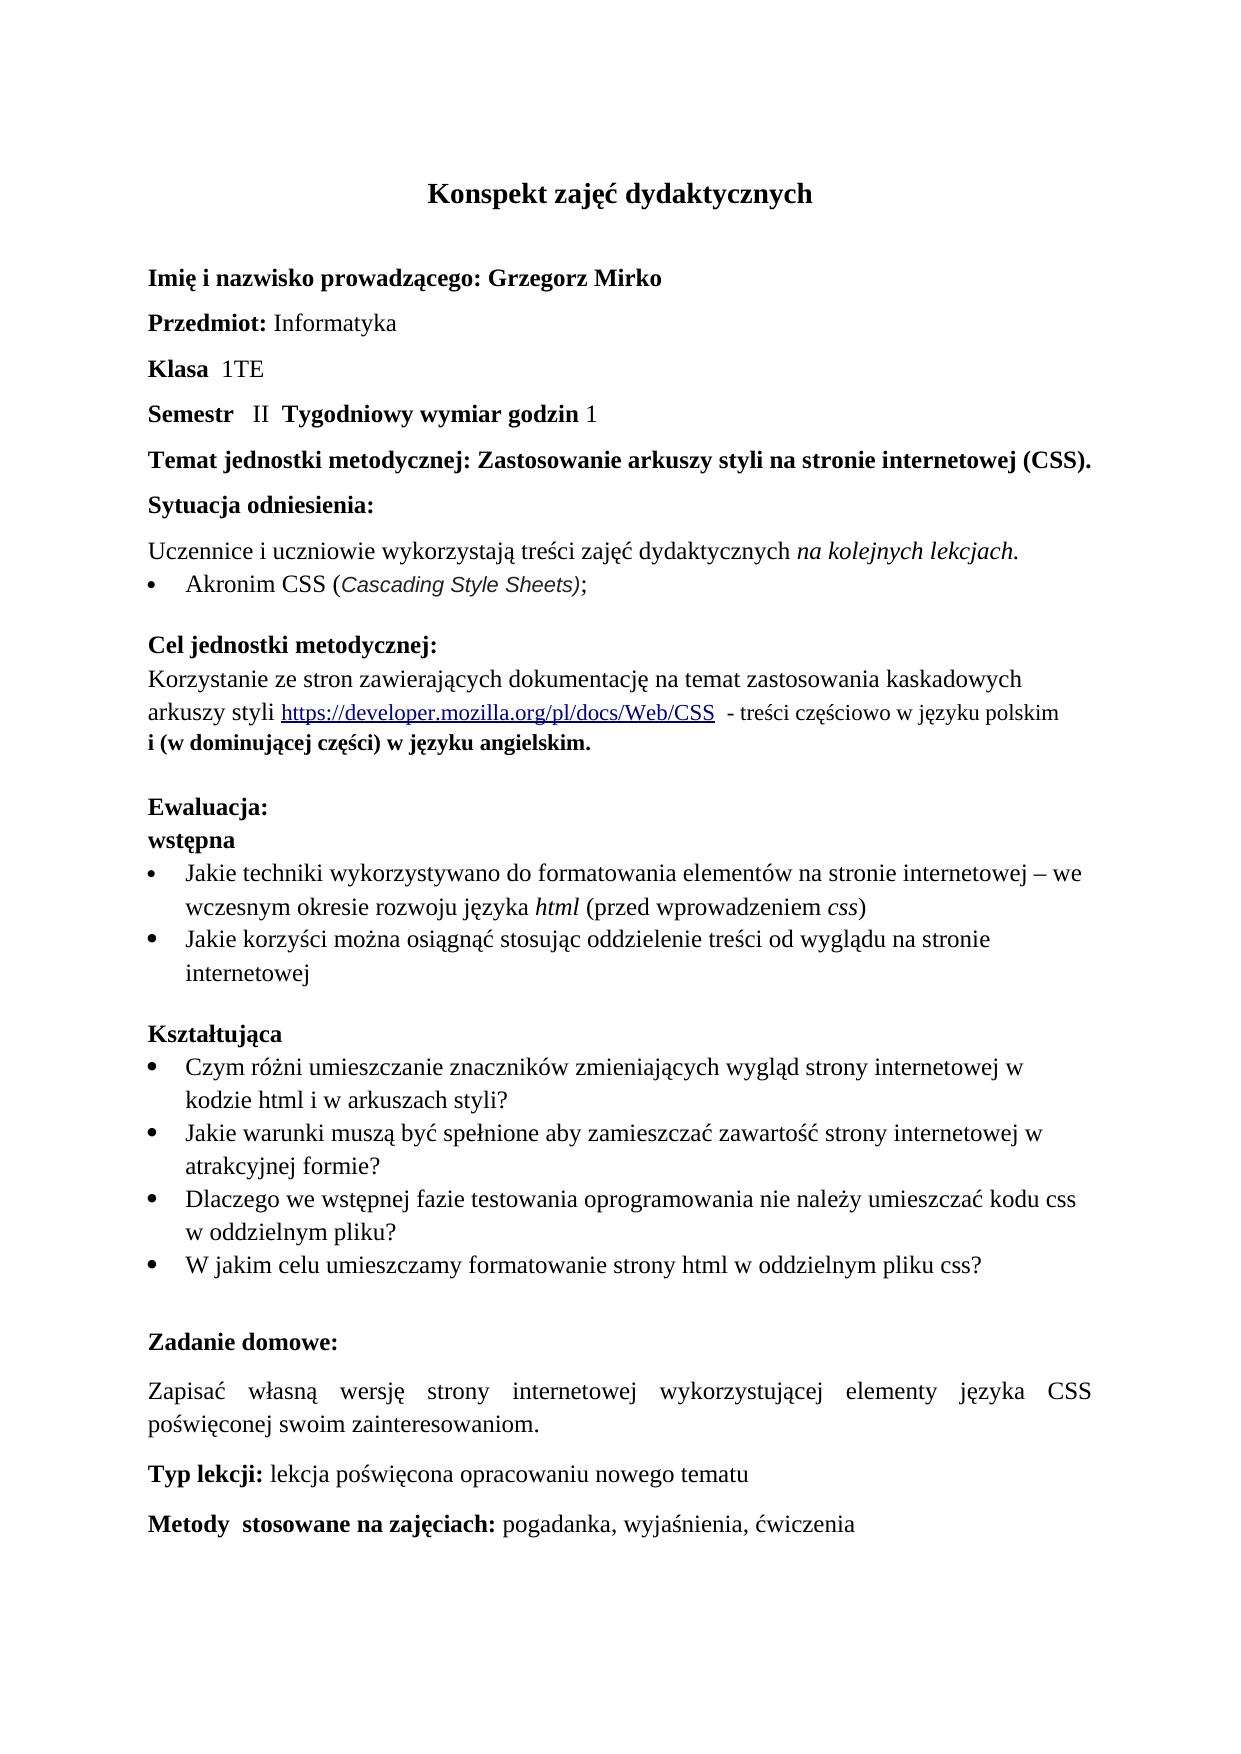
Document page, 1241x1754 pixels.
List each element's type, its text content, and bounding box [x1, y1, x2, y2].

text Temat jednostki metodycznej: Zastosowanie arkuszy styli na stronie internetowej (CSS). [148, 445, 1093, 473]
list Jakie techniki wykorzystywano do formatowania elementów na stronie internetowej – we wczesnym okresie rozwoju języka html (przed wprowadzeniem css) [148, 858, 1093, 920]
list Dlaczego we wstępnej fazie testowania oprogramowania nie należy umieszczać kodu css w oddzielnym pliku? [148, 1184, 1093, 1246]
text Typ lekcji: lekcja poświęcona opracowaniu nowego tematu [148, 1459, 1093, 1488]
list Akronim CSS (Cascading Style Sheets); [148, 569, 1093, 598]
text Semestr II Tygodniowy wymiar godzin 1 [148, 399, 1093, 428]
list Jakie warunki muszą być spełnione aby zamieszczać zawartość strony internetowej w atrakcyjnej formie? [148, 1118, 1093, 1180]
text Zadanie domowe: [148, 1327, 1093, 1355]
text Imię i nazwisko prowadzącego: Grzegorz Mirko [148, 263, 1093, 291]
text Klasa 1TE [148, 354, 1093, 382]
text Cel jednostki metodycznej: [148, 631, 1093, 659]
text Ewaluacja: [148, 792, 1093, 821]
text wstępna [148, 826, 1093, 854]
text Korzystanie ze stron zawierających dokumentację na temat zastosowania kaskadowych arkuszy styli https://developer.mozilla.org/pl/docs/Web/CSS - treści częściowo w języku polskim i (w dominującej części) w języku angielskim. [148, 664, 1093, 756]
list Jakie korzyści można osiągnąć stosując oddzielenie treści od wyglądu na stronie internetowej [148, 924, 1093, 986]
list Czym różni umieszczanie znaczników zmieniających wygląd strony internetowej w kodzie html i w arkuszach styli? [148, 1052, 1093, 1114]
text Metody stosowane na zajęciach: pogadanka, wyjaśnienia, ćwiczenia [148, 1509, 1093, 1537]
list W jakim celu umieszczamy formatowanie strony html w oddzielnym pliku css? [148, 1251, 1093, 1279]
subtitle Konspekt zajęć dydaktycznych [148, 176, 1093, 210]
text Kształtująca [148, 1019, 1093, 1048]
text Zapisać własną wersję strony internetowej wykorzystującej elementy języka CSS poświęconej swoim zainteresowaniom. [148, 1376, 1093, 1438]
text Sytuacja odniesienia: [148, 490, 1093, 519]
text Uczennice i uczniowie wykorzystają treści zajęć dydaktycznych na kolejnych lekcjach. [148, 536, 1093, 564]
text Przedmiot: Informatyka [148, 308, 1093, 337]
